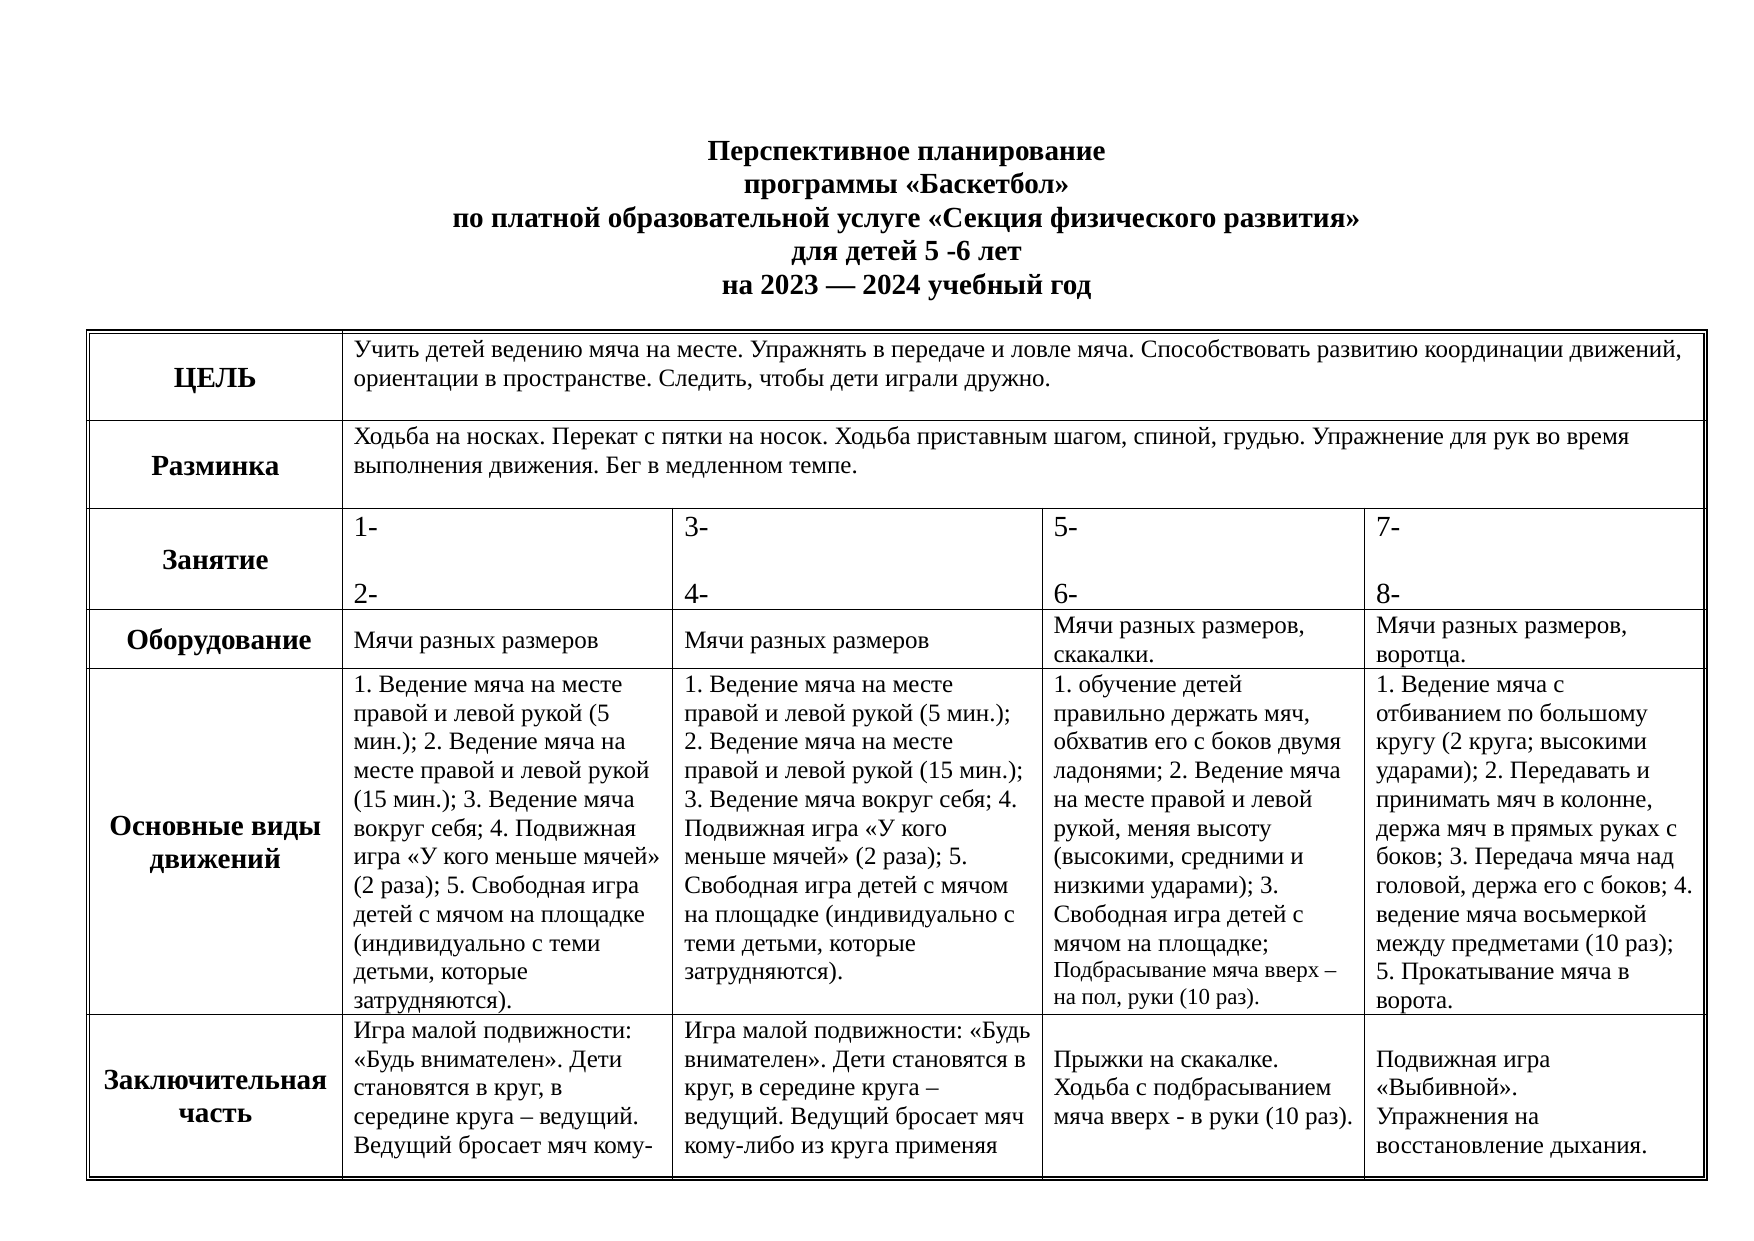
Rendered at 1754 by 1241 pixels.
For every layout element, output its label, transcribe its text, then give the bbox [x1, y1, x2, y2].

table_cell Заключительная часть [90, 1015, 342, 1176]
text Перспективное планирование [118, 133, 1695, 166]
text программы «Баскетбол» [118, 166, 1695, 200]
table_cell Занятие [90, 509, 342, 609]
table_header ЦЕЛЬ [90, 334, 342, 420]
table_header Учить детей ведению мяча на месте. Упражнять в передаче и ловле мяча. Способствовать развитию координации движений, ориентации в пространстве. Следить, чтобы дети играли дружно. [343, 334, 1703, 420]
table_cell 3- 4- [673, 509, 1042, 609]
table_cell 5- 6- [1043, 509, 1364, 609]
table_cell Мячи разных размеров [343, 610, 672, 668]
text по платной образовательной услуге «Секция физического развития» [118, 200, 1695, 233]
table_cell 7- 8- [1365, 509, 1703, 609]
table_cell 1. Ведение мяча на месте правой и левой рукой (5 мин.); 2. Ведение мяча на месте правой и левой рукой (15 мин.); 3. Ведение мяча вокруг себя; 4. Подвижная игра «У кого меньше мячей» (2 раза); 5. Свободная игра детей с мячом на площадке (индивидуально с теми детьми, которые затрудняются). [673, 669, 1042, 1014]
table_cell Игра малой подвижности: «Будь внимателен». Дети становятся в круг, в середине круга – ведущий. Ведущий бросает мяч кому-либо из круга применяя [673, 1015, 1042, 1176]
table_cell Подвижная игра «Выбивной». Упражнения на восстановление дыхания. [1365, 1015, 1703, 1176]
table_cell Игра малой подвижности: «Будь внимателен». Дети становятся в круг, в середине круга – ведущий. Ведущий бросает мяч кому- [343, 1015, 672, 1176]
table_cell Ходьба на носках. Перекат с пятки на носок. Ходьба приставным шагом, спиной, грудью. Упражнение для рук во время выполнения движения. Бег в медленном темпе. [343, 421, 1703, 508]
text на 2023 — 2024 учебный год [118, 267, 1695, 301]
table_cell Мячи разных размеров, воротца. [1365, 610, 1703, 668]
table_cell Мячи разных размеров [673, 610, 1042, 668]
table_cell Мячи разных размеров, скакалки. [1043, 610, 1364, 668]
table_cell 1. Ведение мяча с отбиванием по большому кругу (2 круга; высокими ударами); 2. Передавать и принимать мяч в колонне, держа мяч в прямых руках с боков; 3. Передача мяча над головой, держа его с боков; 4. ведение мяча восьмеркой между предметами (10 раз); 5. Прокатывание мяча в ворота. [1365, 669, 1703, 1014]
table_cell Оборудование [90, 610, 342, 668]
text для детей 5 -6 лет [118, 233, 1695, 267]
table_cell 1. Ведение мяча на месте правой и левой рукой (5 мин.); 2. Ведение мяча на месте правой и левой рукой (15 мин.); 3. Ведение мяча вокруг себя; 4. Подвижная игра «У кого меньше мячей» (2 раза); 5. Свободная игра детей с мячом на площадке (индивидуально с теми детьми, которые затрудняются). [343, 669, 672, 1014]
table_cell 1. обучение детей правильно держать мяч, обхватив его с боков двумя ладонями; 2. Ведение мяча на месте правой и левой рукой, меняя высоту (высокими, средними и низкими ударами); 3. Свободная игра детей с мячом на площадке; Подбрасывание мяча вверх – на пол, руки (10 раз). [1043, 669, 1364, 1014]
table_cell Разминка [90, 421, 342, 508]
table_cell Прыжки на скакалке. Ходьба с подбрасыванием мяча вверх - в руки (10 раз). [1043, 1015, 1364, 1176]
table_cell Основные виды движений [90, 669, 342, 1014]
table_cell 1- 2- [343, 509, 672, 609]
